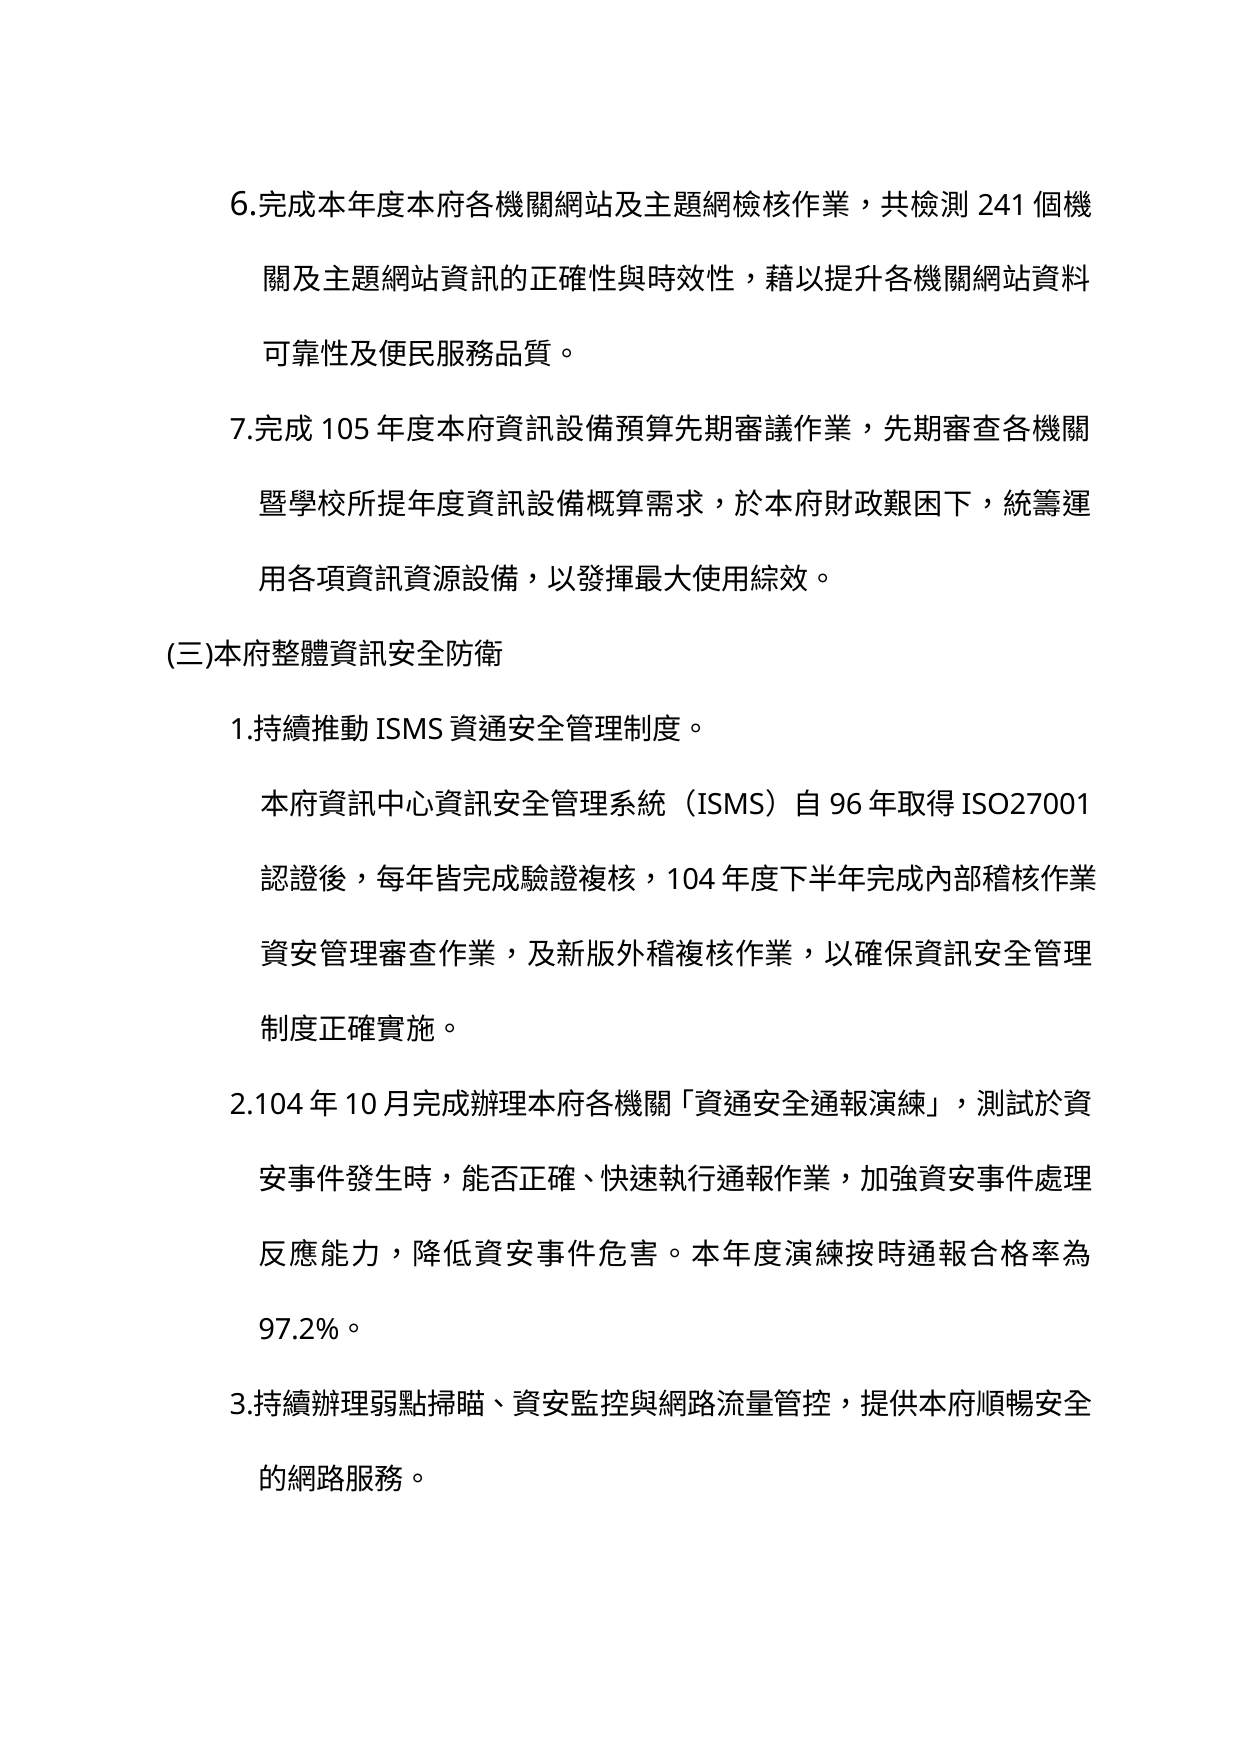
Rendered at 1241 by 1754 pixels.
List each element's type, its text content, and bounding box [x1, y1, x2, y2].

text 7.完成105年度本府資訊設備預算先期審議作業，先期審查各機關暨學校所提年度資訊設備概算需求，於本府財政艱困下，統籌運用各項資訊資源設備，以發揮最大使用綜效。 [229, 389, 1092, 614]
text 1.持續推動ISMS資通安全管理制度。 [229, 689, 1092, 764]
text 3.持續辦理弱點掃瞄、資安監控與網路流量管控，提供本府順暢安全的網路服務。 [229, 1364, 1092, 1514]
text (三)本府整體資訊安全防衛 [148, 614, 1092, 689]
text 6.完成本年度本府各機關網站及主題網檢核作業，共檢測241個機關及主題網站資訊的正確性與時效性，藉以提升各機關網站資料可靠性及便民服務品質。 [229, 164, 1092, 389]
text 本府資訊中心資訊安全管理系統（ISMS）自96年取得ISO27001認證後，每年皆完成驗證複核，104年度下半年完成內部稽核作業、資安管理審查作業，及新版外稽複核作業，以確保資訊安全管理制度正確實施。 [260, 764, 1092, 1064]
text 2.104年10月完成辦理本府各機關「資通安全通報演練」，測試於資安事件發生時，能否正確、快速執行通報作業，加強資安事件處理反應能力，降低資安事件危害。本年度演練按時通報合格率為97.2%。 [229, 1064, 1092, 1364]
